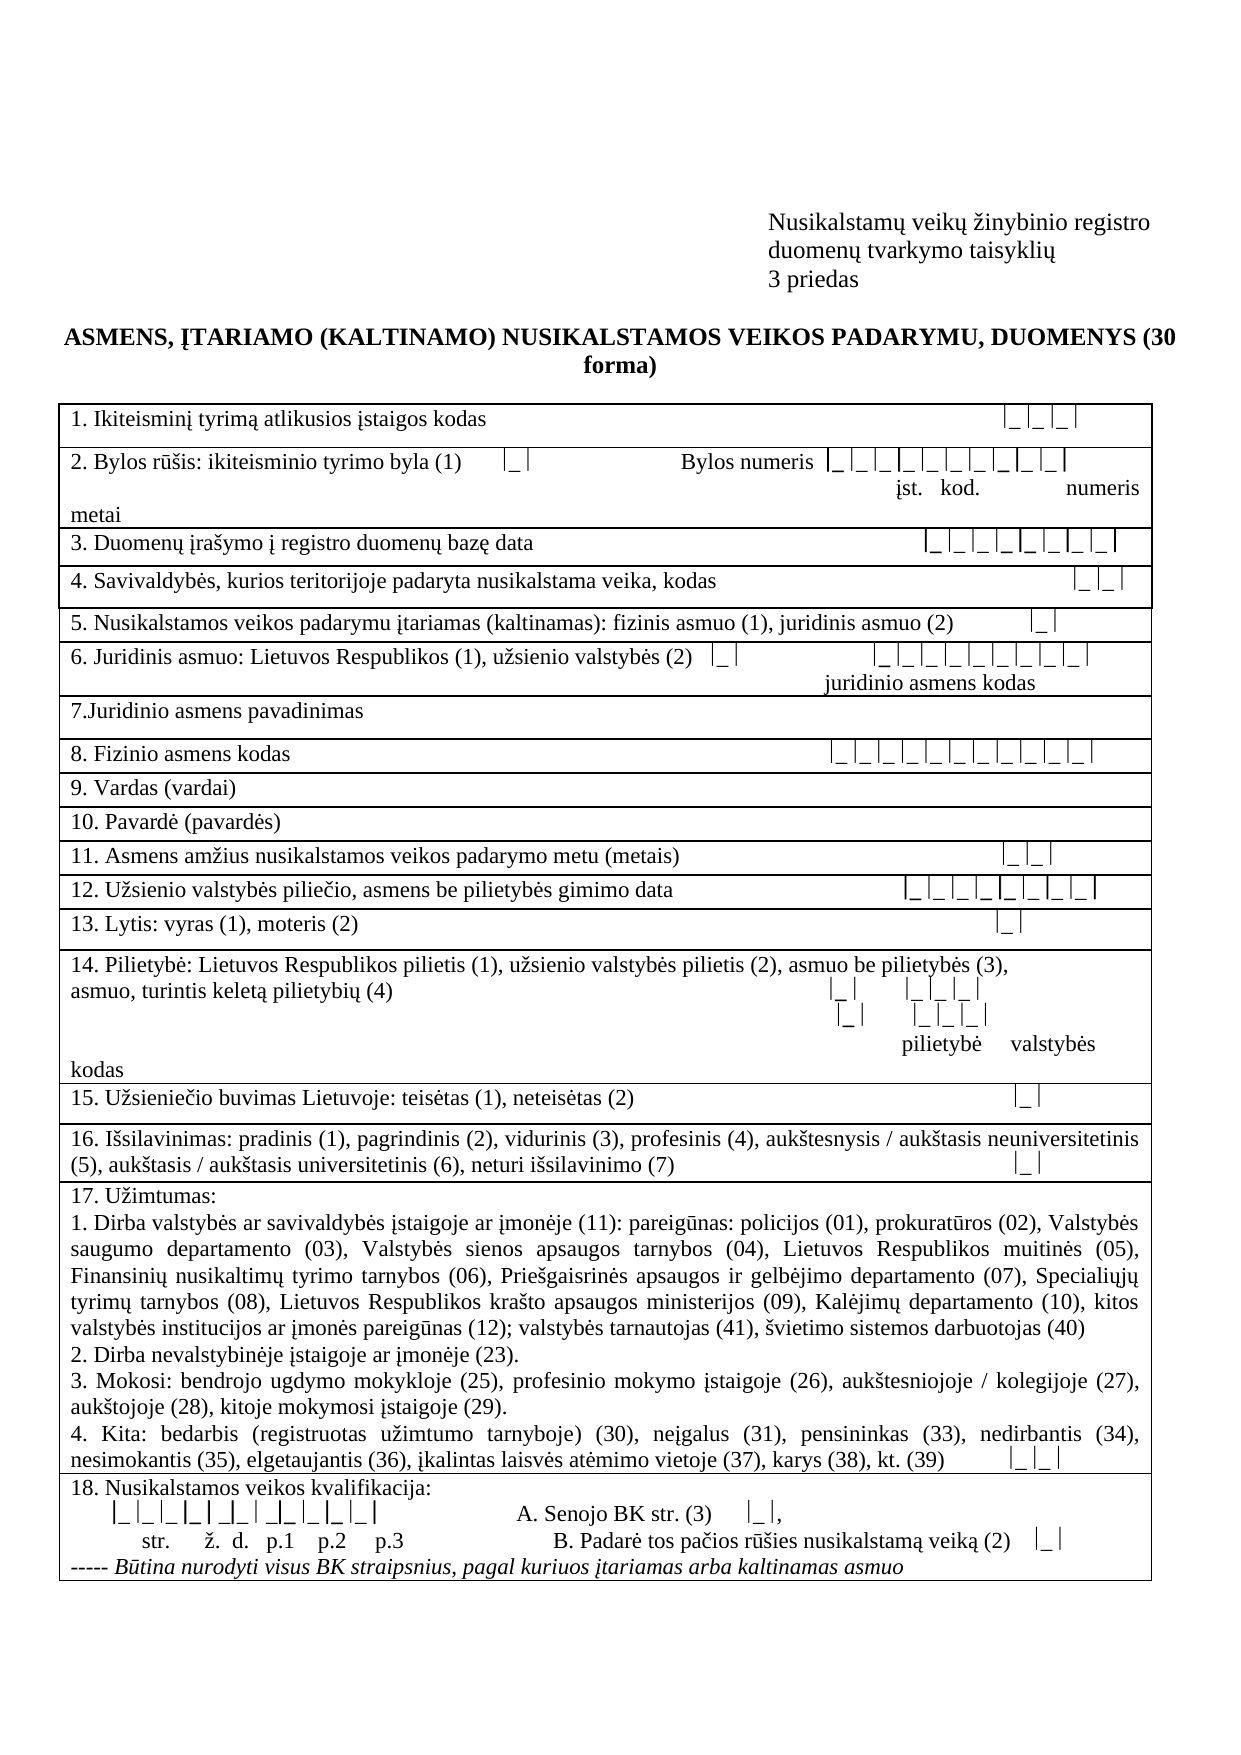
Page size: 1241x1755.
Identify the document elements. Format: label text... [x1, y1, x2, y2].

table_cell 9. Vardas (vardai) [60, 774, 1151, 806]
table_cell 17. Užimtumas: 1. Dirba valstybės ar savivaldybės įstaigoje ar įmonėje (11): pareigūnas: policijos (01), prokuratūros (02), Valstybės saugumo departamento (03), Valstybės sienos apsaugos tarnybos (04), Lietuvos Respublikos muitinės (05), Finansinių nusikaltimų tyrimo tarnybos (06), Priešgaisrinės apsaugos ir gelbėjimo departamento (07), Specialiųjų tyrimų tarnybos (08), Lietuvos Respublikos krašto apsaugos ministerijos (09), Kalėjimų departamento (10), kitos valstybės institucijos ar įmonės pareigūnas (12); valstybės tarnautojas (41), švietimo sistemos darbuotojas (40) 2. Dirba nevalstybinėje įstaigoje ar įmonėje (23). 3. Mokosi: bendrojo ugdymo mokykloje (25), profesinio mokymo įstaigoje (26), aukštesniojoje / kolegijoje (27), aukštojoje (28), kitoje mokymosi įstaigoje (29). 4. Kita: bedarbis (registruotas užimtumo tarnyboje) (30), neįgalus (31), pensininkas (33), nedirbantis (34), nesimokantis (35), elgetaujantis (36), įkalintas laisvės atėmimo vietoje (37), karys (38), kt. (39) _ _  [60, 1183, 1151, 1472]
table_cell 7.Juridinio asmens pavadinimas [60, 697, 1151, 738]
table_header 1. Ikiteisminį tyrimą atlikusios įstaigos kodas _ _ _  [60, 405, 1151, 446]
table_cell 6. Juridinis asmuo: Lietuvos Respublikos (1), užsienio valstybės (2) _  _ _ _ _ _ _ _ _ _  juridinio asmens kodas [60, 643, 1151, 695]
table_cell 10. Pavardė (pavardės) [60, 808, 1151, 840]
table_cell 16. Išsilavinimas: pradinis (1), pagrindinis (2), vidurinis (3), profesinis (4), aukštesnysis / aukštasis neuniversitetinis (5), aukštasis / aukštasis universitetinis (6), neturi išsilavinimo (7) _  [60, 1125, 1151, 1181]
table_cell 8. Fizinio asmens kodas _ _ _ _ _ _ _ _ _ _ _  [60, 740, 1151, 772]
table_cell 15. Užsieniečio buvimas Lietuvoje: teisėtas (1), neteisėtas (2) _  [60, 1084, 1151, 1123]
text Nusikalstamų veikų žinybinio registro [59, 207, 1181, 235]
text duomenų tvarkymo taisyklių [59, 235, 1181, 264]
table_cell 2. Bylos rūšis: ikiteisminio tyrimo byla (1) _  Bylos numeris _ _ _ _ _ _ _ _ _ _  įst. kod. numeris metai [60, 448, 1151, 527]
table_cell 14. Pilietybė: Lietuvos Respublikos pilietis (1), užsienio valstybės pilietis (2), asmuo be pilietybės (3), asmuo, turintis keletą pilietybių (4) _  _ _ _  _  _ _ _  pilietybė valstybės kodas [60, 951, 1151, 1082]
table_cell 5. Nusikalstamos veikos padarymu įtariamas (kaltinamas): fizinis asmuo (1), juridinis asmuo (2) _  [60, 609, 1151, 641]
table_cell 4. Savivaldybės, kurios teritorijoje padaryta nusikalstama veika, kodas _ _  [60, 567, 1151, 607]
text 3 priedas [59, 264, 1181, 293]
text ASMENS, ĮTARIAMO (KALTINAMO) NUSIKALSTAMOS VEIKOS PADARYMU, DUOMENYS (30 forma) [59, 322, 1181, 379]
table_cell 3. Duomenų įrašymo į registro duomenų bazę data _ _ _ _ _ _ _ _  [60, 529, 1151, 565]
table_cell 12. Užsienio valstybės piliečio, asmens be pilietybės gimimo data _ _ _ _ _ _ _ _  [60, 876, 1151, 908]
table_cell 13. Lytis: vyras (1), moteris (2) _  [60, 910, 1151, 949]
table_cell 18. Nusikalstamos veikos kvalifikacija: _ _ _ _  __  __ _ _ _  A. Senojo BK str. (3) _ , str. ž. d. p.1 p.2 p.3 B. Padarė tos pačios rūšies nusikalstamą veiką (2) _  ----- Būtina nurodyti visus BK straipsnius, pagal kuriuos įtariamas arba kaltinamas asmuo [60, 1474, 1151, 1579]
table_cell 11. Asmens amžius nusikalstamos veikos padarymo metu (metais) _ _  [60, 842, 1151, 874]
